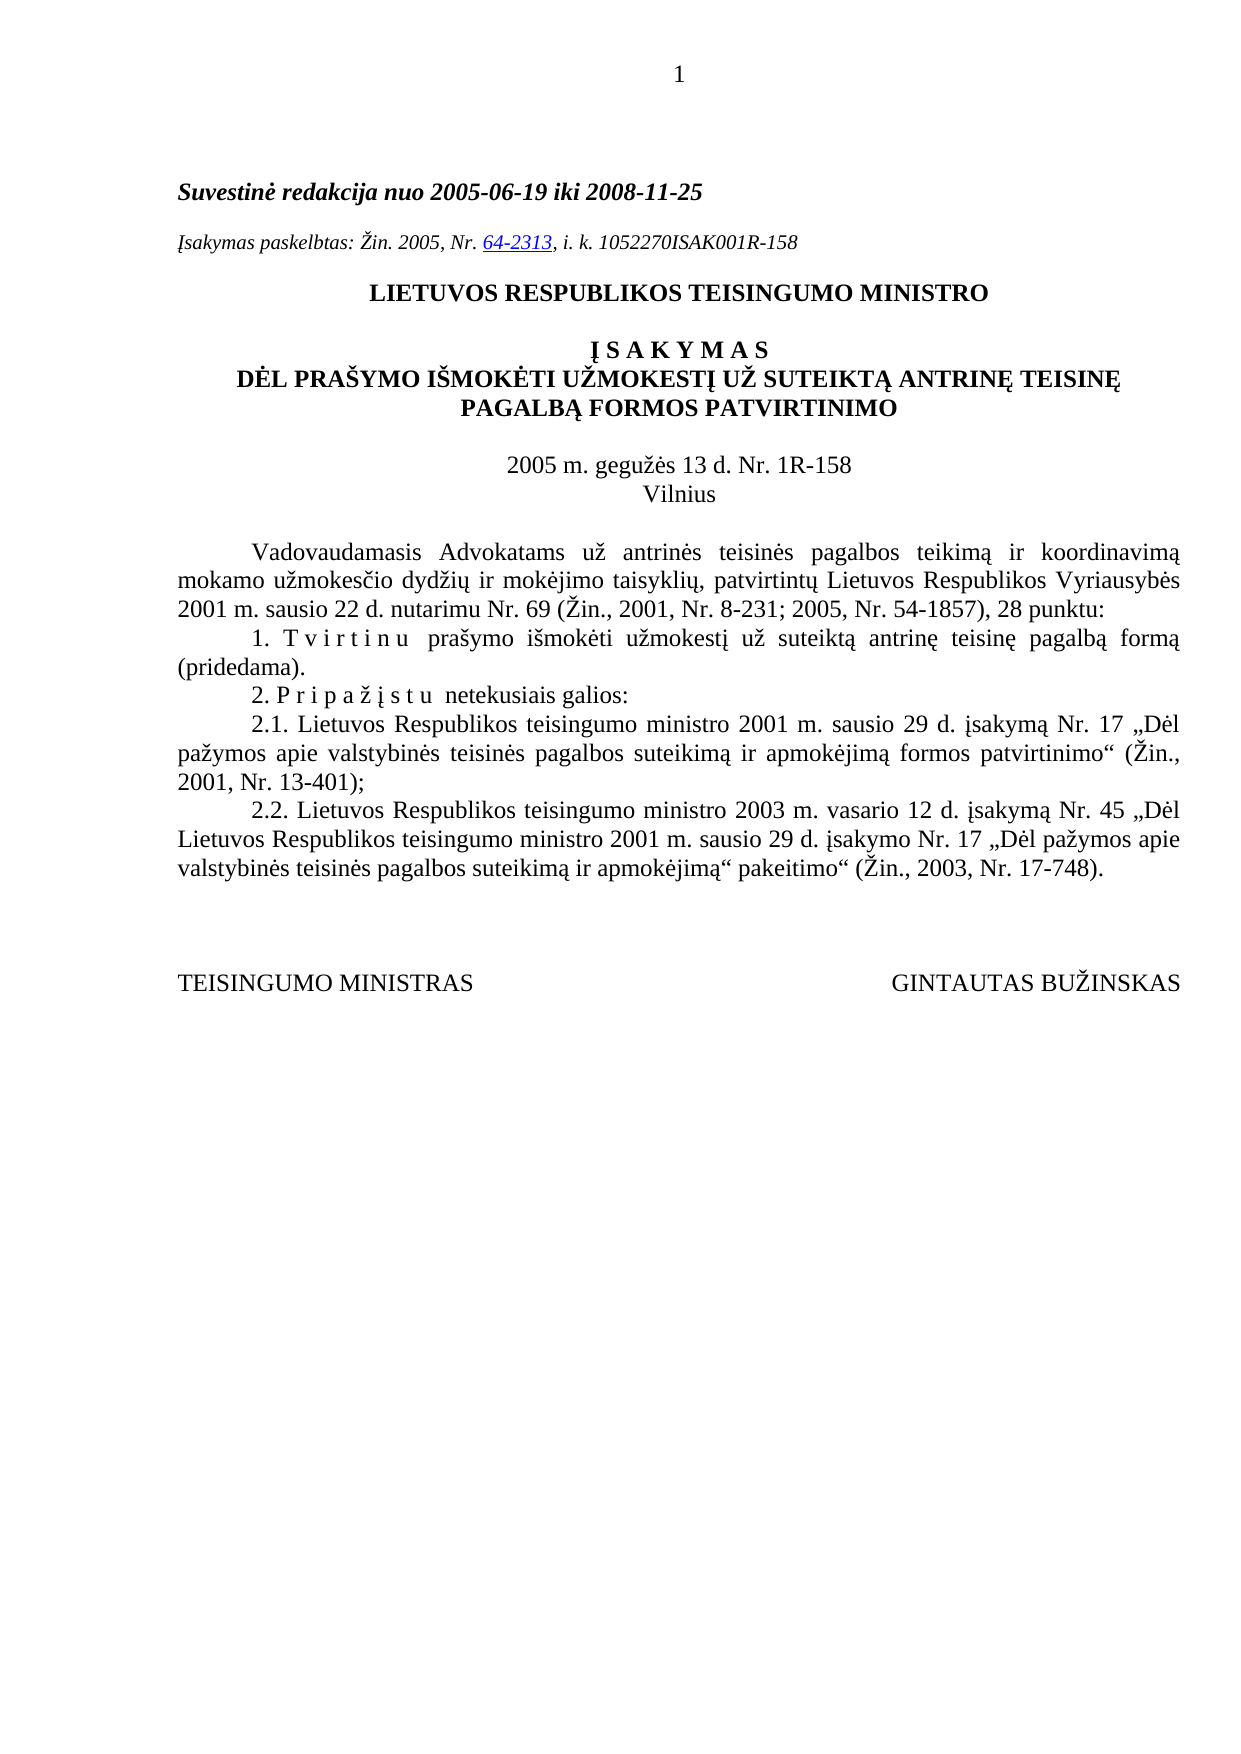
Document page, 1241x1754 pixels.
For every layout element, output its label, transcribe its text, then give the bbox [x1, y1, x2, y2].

text DĖL PRAŠYMO IŠMOKĖTI UŽMOKESTĮ UŽ SUTEIKTĄ ANTRINĘ TEISINĘ PAGALBĄ FORMOS PATVIRTINIMO [177, 364, 1181, 422]
text 2.1. Lietuvos Respublikos teisingumo ministro 2001 m. sausio 29 d. įsakymą Nr. 17 „Dėl pažymos apie valstybinės teisinės pagalbos suteikimą ir apmokėjimą formos patvirtinimo“ (Žin., 2001, Nr. 13-401); [177, 709, 1181, 796]
text Suvestinė redakcija nuo 2005-06-19 iki 2008-11-25 [177, 177, 1181, 206]
text 1. Tvirtinu prašymo išmokėti užmokestį už suteiktą antrinę teisinę pagalbą formą (pridedama). [177, 623, 1181, 681]
text 2005 m. gegužės 13 d. Nr. 1R-158 [177, 451, 1181, 479]
text TEISINGUMO MINISTRAS GINTAUTAS BUŽINSKAS [177, 968, 1181, 997]
text LIETUVOS RESPUBLIKOS TEISINGUMO MINISTRO [177, 278, 1181, 307]
text 2. Pripažįstu netekusiais galios: [177, 681, 1181, 709]
text 2.2. Lietuvos Respublikos teisingumo ministro 2003 m. vasario 12 d. įsakymą Nr. 45 „Dėl Lietuvos Respublikos teisingumo ministro 2001 m. sausio 29 d. įsakymo Nr. 17 „Dėl pažymos apie valstybinės teisinės pagalbos suteikimą ir apmokėjimą“ pakeitimo“ (Žin., 2003, Nr. 17-748). [177, 796, 1181, 882]
text Į S A K Y M A S [177, 336, 1181, 364]
text Vilnius [177, 479, 1181, 508]
text Įsakymas paskelbtas: Žin. 2005, Nr. 64-2313, i. k. 1052270ISAK001R-158 [177, 230, 1181, 254]
text Vadovaudamasis Advokatams už antrinės teisinės pagalbos teikimą ir koordinavimą mokamo užmokesčio dydžių ir mokėjimo taisyklių, patvirtintų Lietuvos Respublikos Vyriausybės 2001 m. sausio 22 d. nutarimu Nr. 69 (Žin., 2001, Nr. 8-231; 2005, Nr. 54-1857), 28 punktu: [177, 537, 1181, 623]
